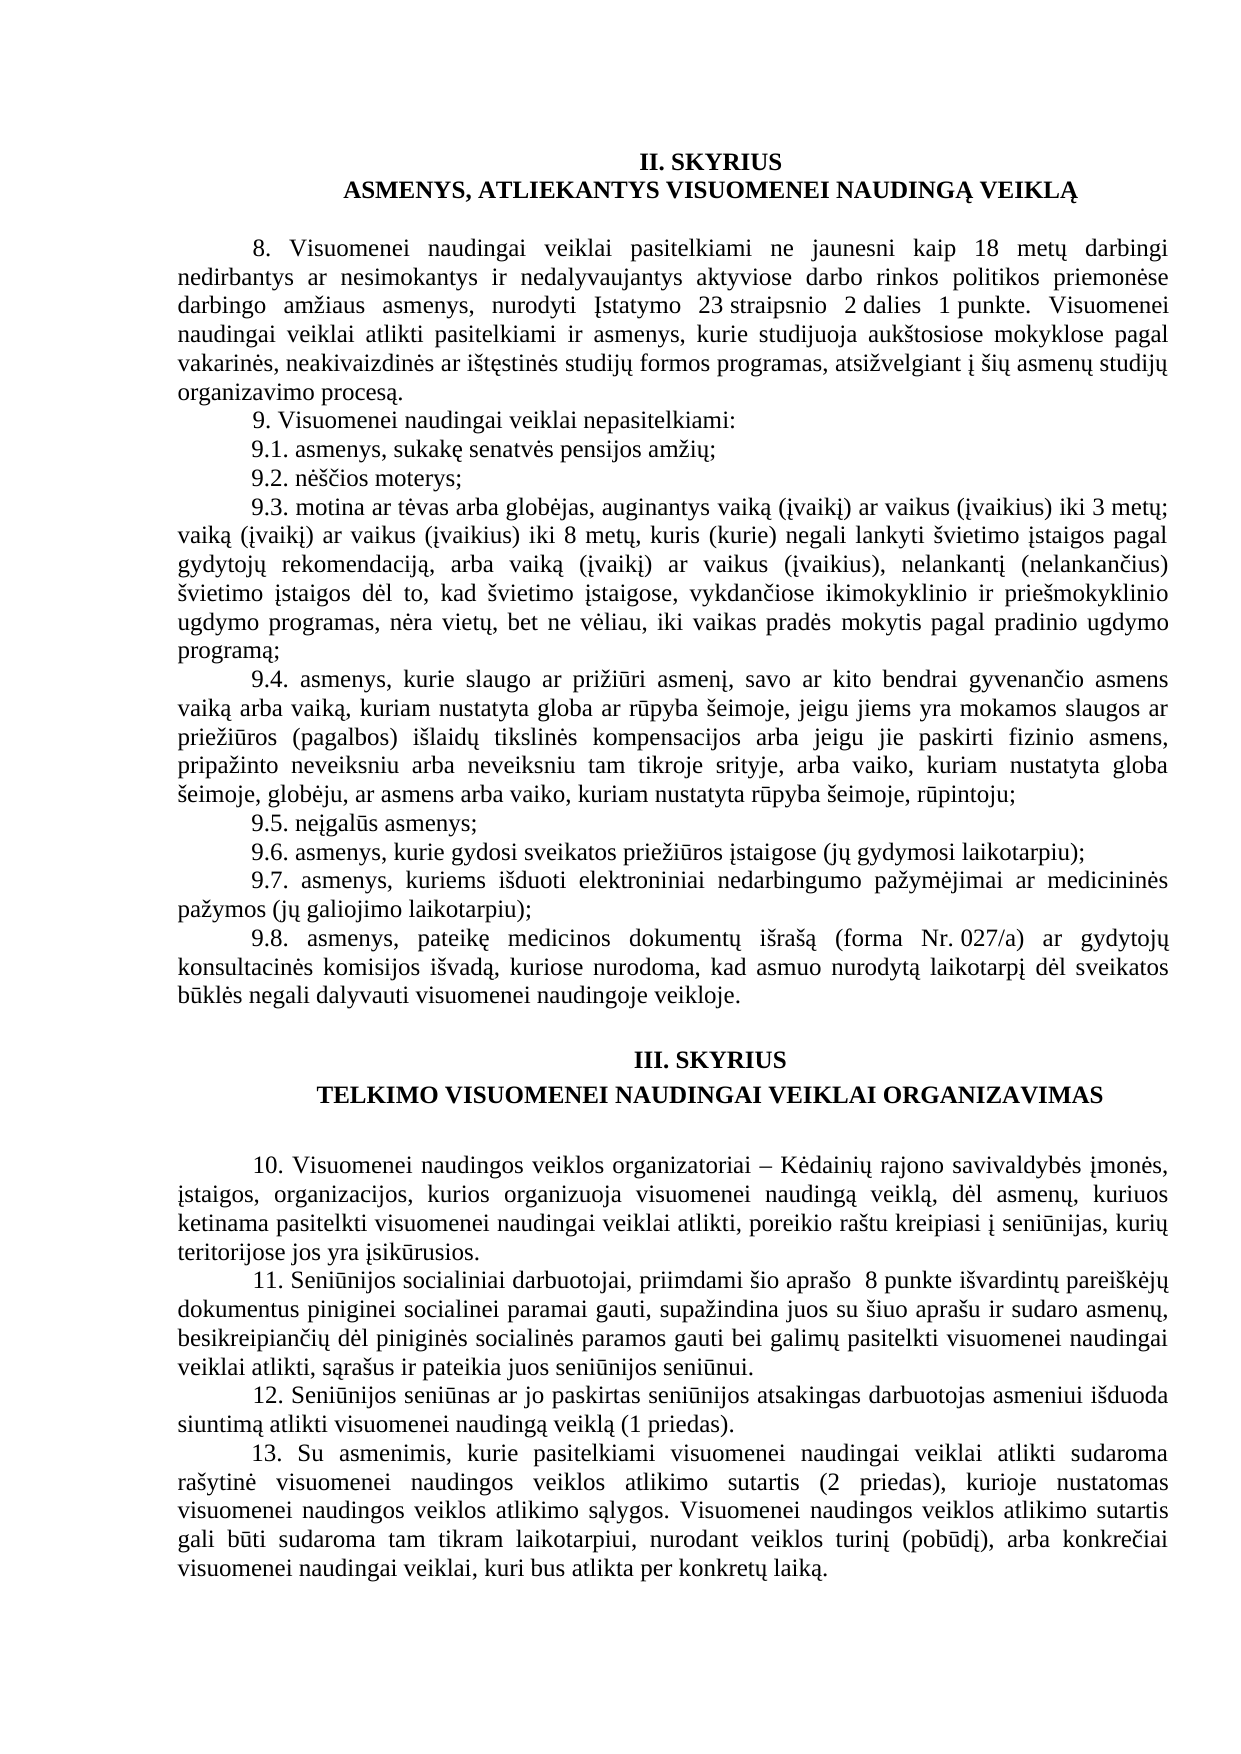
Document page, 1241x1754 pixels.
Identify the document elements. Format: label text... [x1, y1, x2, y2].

text 8. Visuomenei naudingai veiklai pasitelkiami ne jaunesni kaip 18 metų darbingi nedirbantys ar nesimokantys ir nedalyvaujantys aktyviose darbo rinkos politikos priemonėse darbingo amžiaus asmenys, nurodyti Įstatymo 23 straipsnio 2 dalies 1 punkte. Visuomenei naudingai veiklai atlikti pasitelkiami ir asmenys, kurie studijuoja aukštosiose mokyklose pagal vakarinės, neakivaizdinės ar ištęstinės studijų formos programas, atsižvelgiant į šių asmenų studijų organizavimo procesą. [177, 233, 1169, 406]
text 9.2. nėščios moterys; [177, 463, 1169, 492]
text 9.4. asmenys, kurie slaugo ar prižiūri asmenį, savo ar kito bendrai gyvenančio asmens vaiką arba vaiką, kuriam nustatyta globa ar rūpyba šeimoje, jeigu jiems yra mokamos slaugos ar priežiūros (pagalbos) išlaidų tikslinės kompensacijos arba jeigu jie paskirti fizinio asmens, pripažinto neveiksniu arba neveiksniu tam tikroje srityje, arba vaiko, kuriam nustatyta globa šeimoje, globėju, ar asmens arba vaiko, kuriam nustatyta rūpyba šeimoje, rūpintoju; [177, 664, 1169, 808]
text 9.6. asmenys, kurie gydosi sveikatos priežiūros įstaigose (jų gydymosi laikotarpiu); [177, 837, 1169, 866]
text 12. Seniūnijos seniūnas ar jo paskirtas seniūnijos atsakingas darbuotojas asmeniui išduoda siuntimą atlikti visuomenei naudingą veiklą (1 priedas). [177, 1381, 1169, 1438]
text 9.3. motina ar tėvas arba globėjas, auginantys vaiką (įvaikį) ar vaikus (įvaikius) iki 3 metų; vaiką (įvaikį) ar vaikus (įvaikius) iki 8 metų, kuris (kurie) negali lankyti švietimo įstaigos pagal gydytojų rekomendaciją, arba vaiką (įvaikį) ar vaikus (įvaikius), nelankantį (nelankančius) švietimo įstaigos dėl to, kad švietimo įstaigose, vykdančiose ikimokyklinio ir priešmokyklinio ugdymo programas, nėra vietų, bet ne vėliau, iki vaikas pradės mokytis pagal pradinio ugdymo programą; [177, 492, 1169, 664]
text 9. Visuomenei naudingai veiklai nepasitelkiami: [177, 406, 1169, 434]
text 9.7. asmenys, kuriems išduoti elektroniniai nedarbingumo pažymėjimai ar medicininės pažymos (jų galiojimo laikotarpiu); [177, 866, 1169, 923]
text ASMENYS, ATLIEKANTYS VISUOMENEI NAUDINGĄ VEIKLĄ [177, 176, 1169, 204]
text 9.5. neįgalūs asmenys; [177, 808, 1169, 837]
text 10. Visuomenei naudingos veiklos organizatoriai – Kėdainių rajono savivaldybės įmonės, įstaigos, organizacijos, kurios organizuoja visuomenei naudingą veiklą, dėl asmenų, kuriuos ketinama pasitelkti visuomenei naudingai veiklai atlikti, poreikio raštu kreipiasi į seniūnijas, kurių teritorijose jos yra įsikūrusios. [177, 1151, 1169, 1266]
text 13. Su asmenimis, kurie pasitelkiami visuomenei naudingai veiklai atlikti sudaroma rašytinė visuomenei naudingos veiklos atlikimo sutartis (2 priedas), kurioje nustatomas visuomenei naudingos veiklos atlikimo sąlygos. Visuomenei naudingos veiklos atlikimo sutartis gali būti sudaroma tam tikram laikotarpiui, nurodant veiklos turinį (pobūdį), arba konkrečiai visuomenei naudingai veiklai, kuri bus atlikta per konkretų laiką. [177, 1438, 1169, 1582]
text II. SKYRIUS [177, 147, 1169, 176]
text III. SKYRIUS [177, 1045, 1169, 1073]
text 9.1. asmenys, sukakę senatvės pensijos amžių; [177, 434, 1169, 463]
text TELKIMO VISUOMENEI NAUDINGAI VEIKLAI ORGANIZAVIMAS [177, 1080, 1169, 1109]
text 11. Seniūnijos socialiniai darbuotojai, priimdami šio aprašo 8 punkte išvardintų pareiškėjų dokumentus piniginei socialinei paramai gauti, supažindina juos su šiuo aprašu ir sudaro asmenų, besikreipiančių dėl piniginės socialinės paramos gauti bei galimų pasitelkti visuomenei naudingai veiklai atlikti, sąrašus ir pateikia juos seniūnijos seniūnui. [177, 1266, 1169, 1381]
text 9.8. asmenys, pateikę medicinos dokumentų išrašą (forma Nr. 027/a) ar gydytojų konsultacinės komisijos išvadą, kuriose nurodoma, kad asmuo nurodytą laikotarpį dėl sveikatos būklės negali dalyvauti visuomenei naudingoje veikloje. [177, 923, 1169, 1009]
